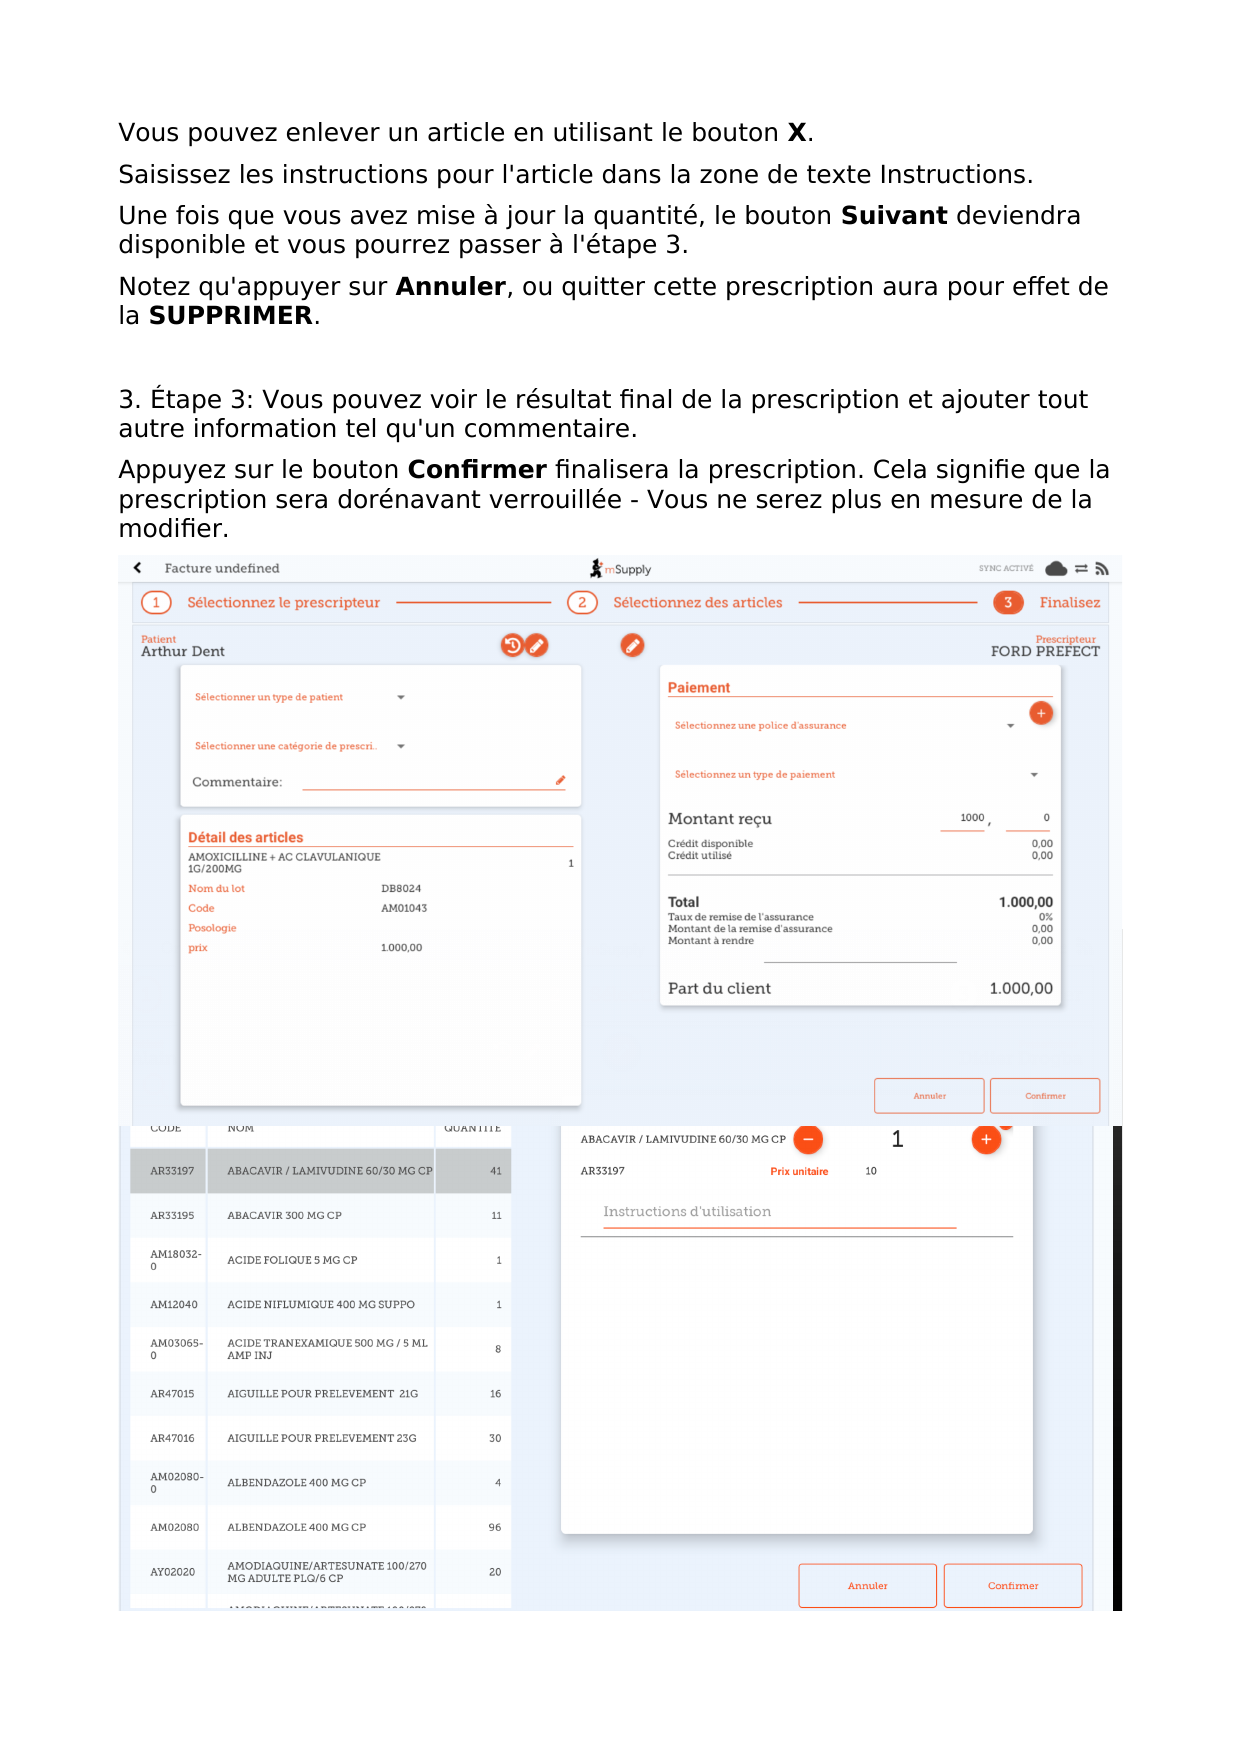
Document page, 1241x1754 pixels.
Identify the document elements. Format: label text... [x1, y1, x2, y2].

text Une fois que vous avez mise à jour la quantité, le bouton Suivant deviendra disponible et vous pourrez passer à l'étape 3. [118, 201, 1122, 260]
text Appuyez sur le bouton Confirmer finalisera la prescription. Cela signifie que la prescription sera dorénavant verrouillée - Vous ne serez plus en mesure de la modifier. [118, 456, 1122, 543]
text Saisissez les instructions pour l'article dans la zone de texte Instructions. [118, 160, 1122, 189]
text Notez qu'appuyer sur Annuler, ou quitter cette prescription aura pour effet de la SUPPRIMER. [118, 272, 1122, 331]
text 3. Étape 3: Vous pouvez voir le résultat final de la prescription et ajouter tout autre information tel qu'un commentaire. [118, 385, 1122, 443]
picture [118, 555, 1123, 1611]
text Vous pouvez enlever un article en utilisant le bouton X. [118, 118, 1122, 147]
